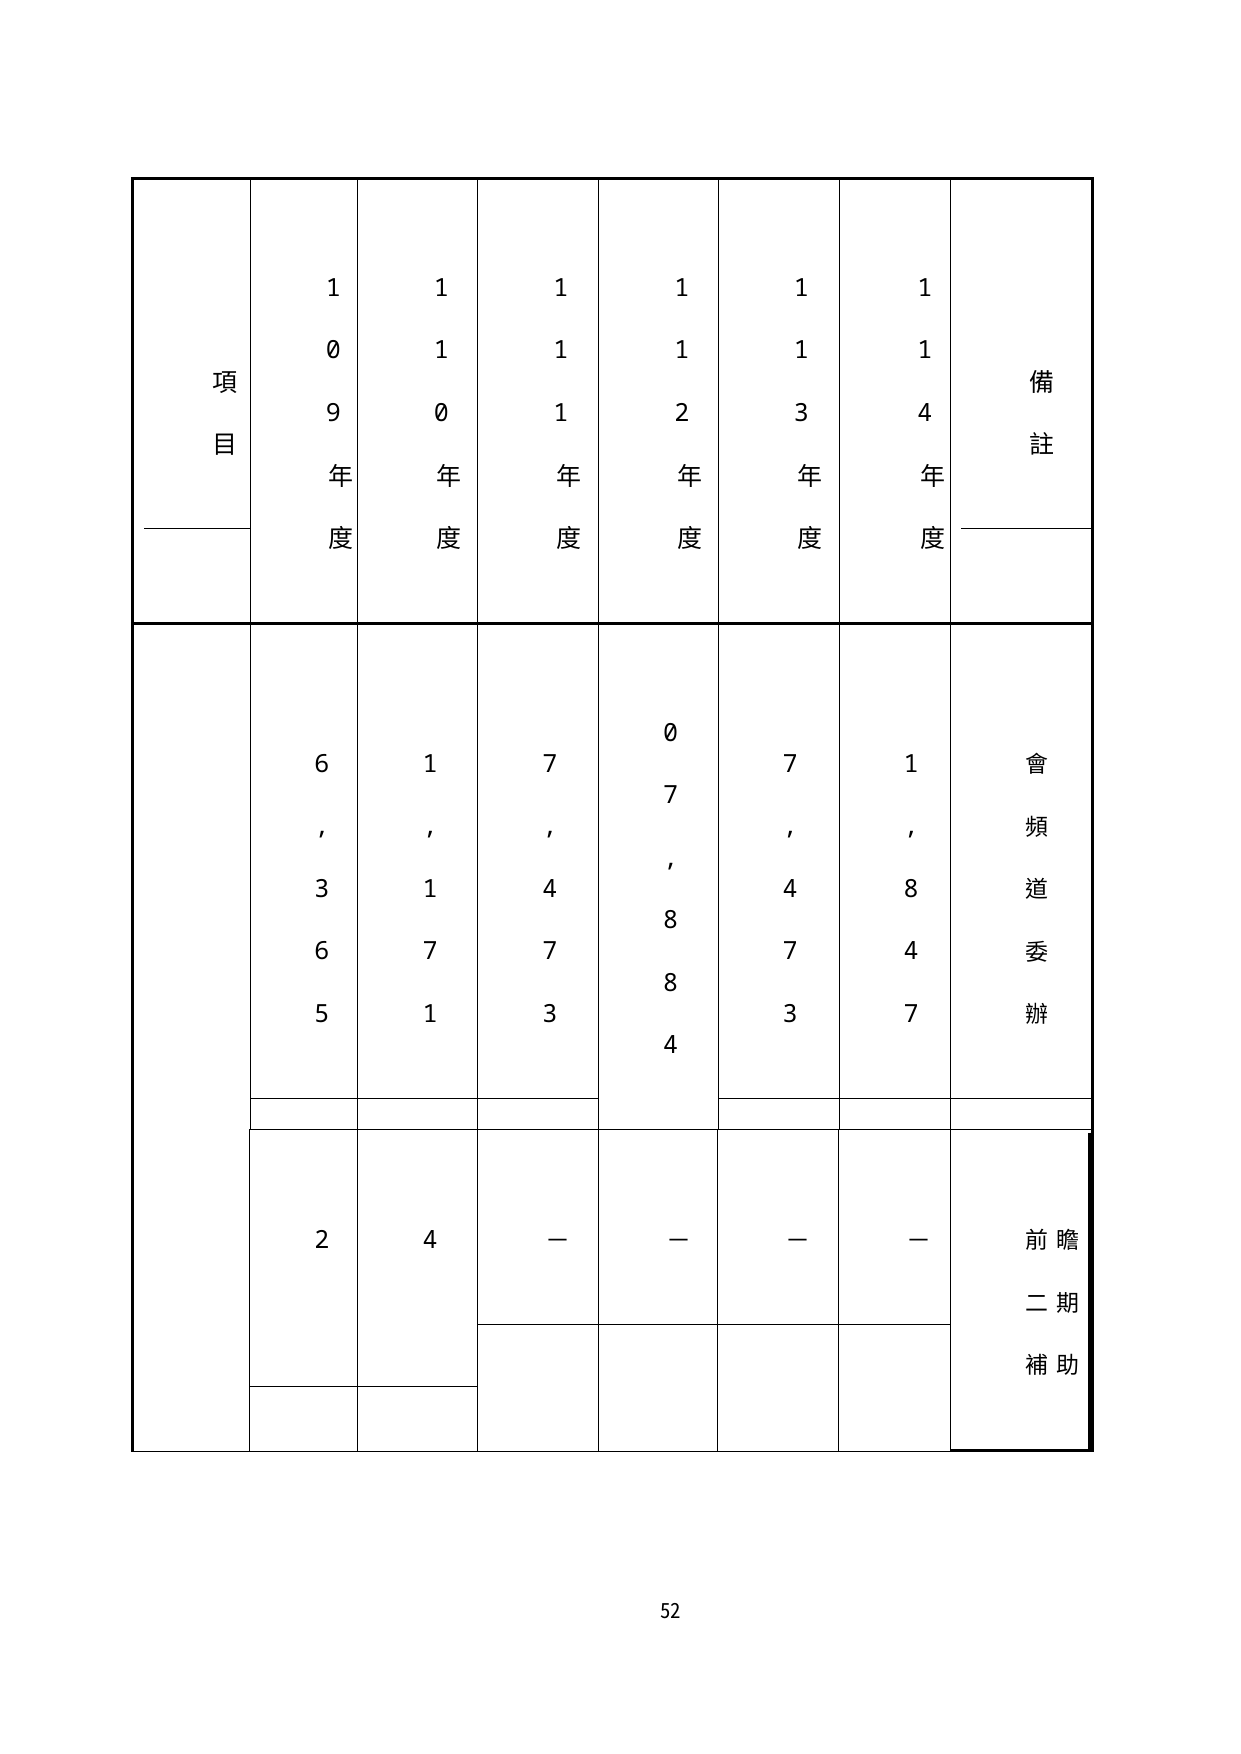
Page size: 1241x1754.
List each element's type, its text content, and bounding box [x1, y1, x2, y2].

table_cell 1,847 [840, 625, 950, 1098]
table_cell － [718, 1325, 838, 1451]
table_cell 7,473 [478, 625, 598, 1098]
table_cell 417,062 [358, 1387, 477, 1451]
table_header 109年度 [251, 180, 357, 622]
table_cell 07,884 [599, 625, 718, 1129]
table_cell [719, 1099, 839, 1129]
table_cell － [718, 1130, 838, 1324]
table_cell 213,539 [250, 1130, 357, 1386]
table_cell [840, 1099, 950, 1129]
table_cell [951, 1099, 1091, 1129]
table_cell － [839, 1130, 950, 1324]
table_cell － [599, 1130, 717, 1324]
table_header 項目 [134, 180, 250, 622]
table_cell － [478, 1325, 598, 1451]
table_header 備註 [951, 180, 1091, 622]
table_cell 1,171 [358, 625, 477, 1098]
table_cell 7,473 [719, 625, 839, 1098]
table_header 114年度 [840, 180, 950, 622]
table_header 113年度 [719, 180, 839, 622]
table_cell 前瞻二期補助 [951, 1130, 1091, 1449]
table_cell [251, 1099, 357, 1129]
table_cell 6,365 [251, 625, 357, 1098]
table_cell [358, 1099, 477, 1129]
table_cell － [839, 1325, 950, 1451]
table_header 110年度 [358, 180, 477, 622]
table_cell － [478, 1130, 598, 1324]
table_cell [134, 625, 250, 1451]
table_header 111年度 [478, 180, 598, 622]
table_cell 213,539 [250, 1387, 357, 1451]
table_cell 會頻道委辦 [951, 625, 1091, 1098]
table_cell － [599, 1325, 717, 1451]
table_cell [478, 1099, 598, 1129]
table_cell 417,062 [358, 1130, 477, 1386]
table_header 112年度 [599, 180, 718, 622]
